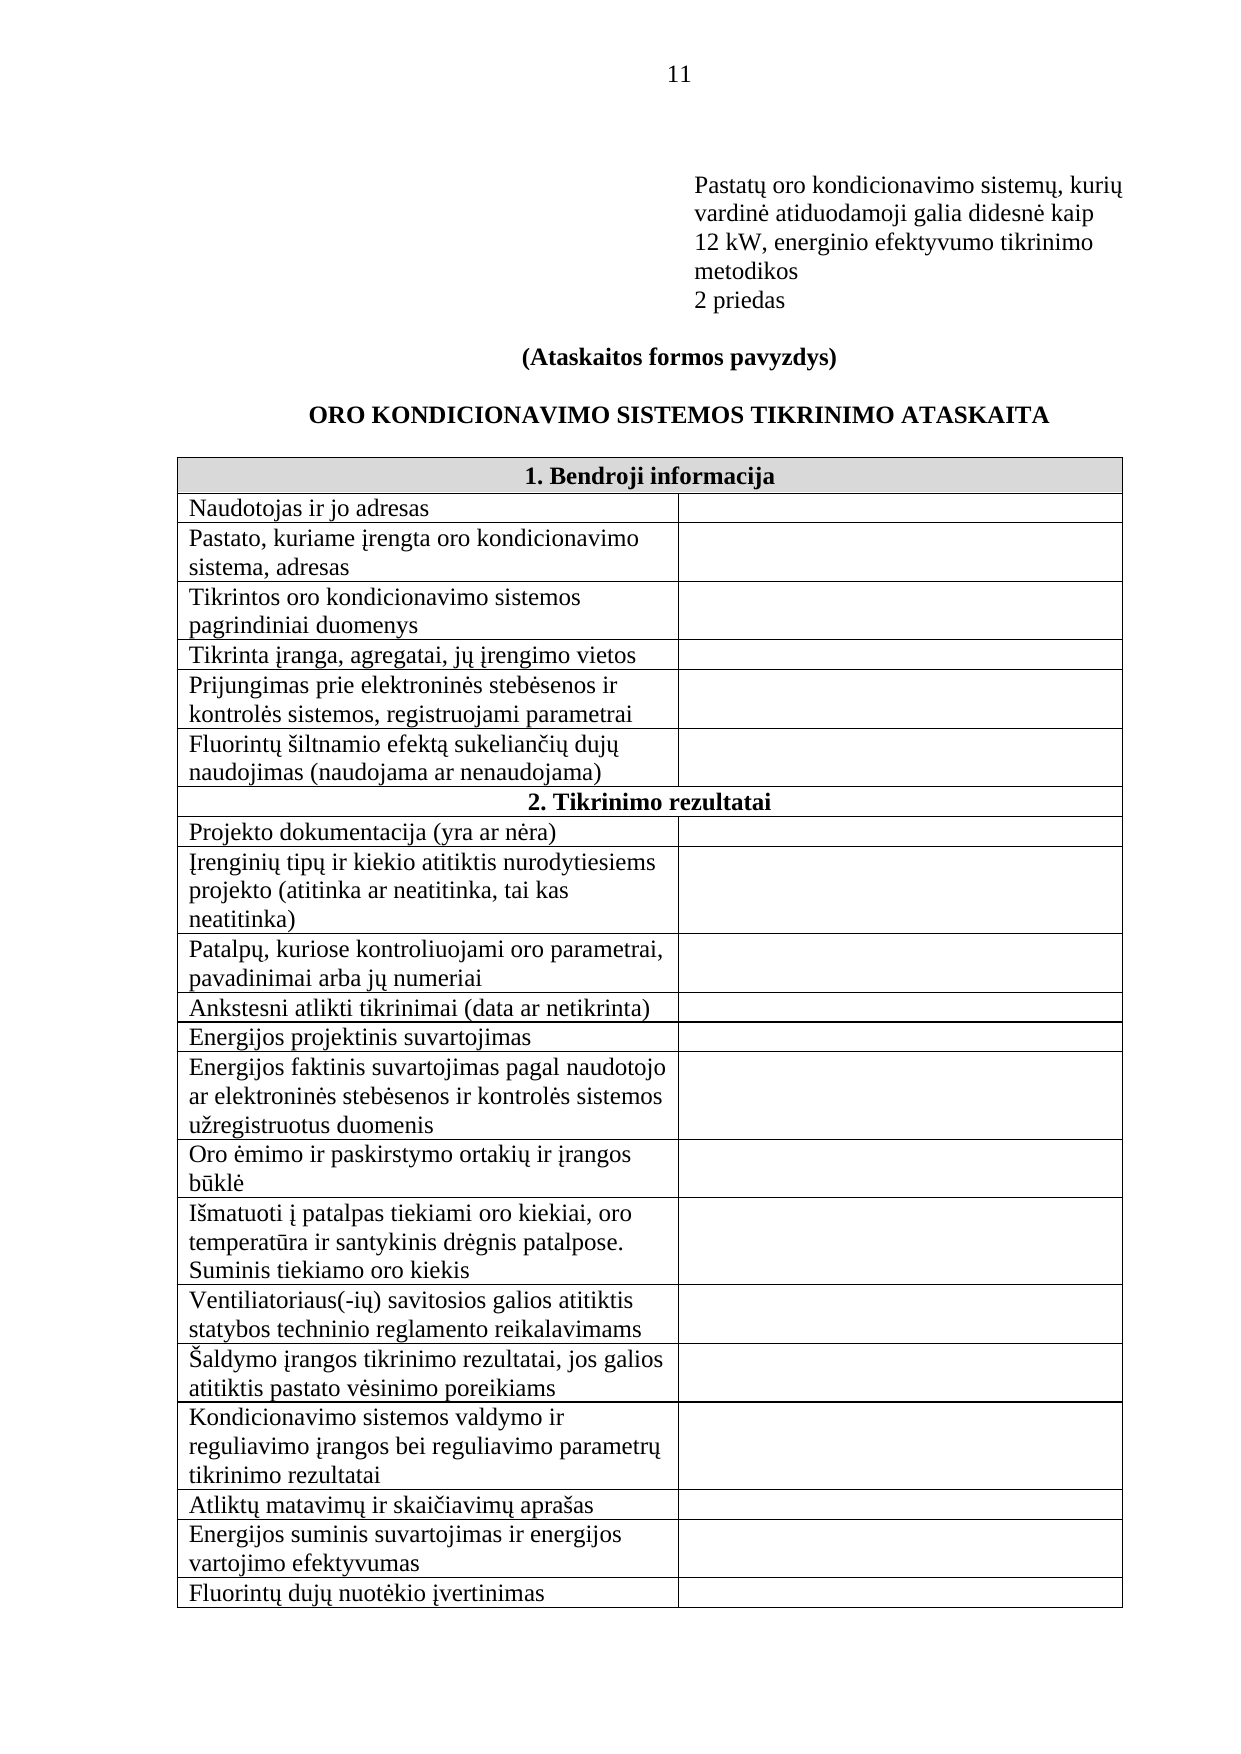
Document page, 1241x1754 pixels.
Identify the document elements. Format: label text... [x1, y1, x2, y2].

table_cell [679, 817, 1122, 846]
table_cell Energijos projektinis suvartojimas [178, 1023, 678, 1051]
table_cell Naudotojas ir jo adresas [178, 494, 678, 522]
table_cell [679, 1140, 1122, 1197]
table_header 1. Bendroji informacija [178, 458, 1122, 492]
table_cell [679, 729, 1122, 786]
table_cell [679, 1344, 1122, 1401]
table_cell [679, 1490, 1122, 1518]
text ORO KONDICIONAVIMO SISTEMOS TIKRINIMO ATASKAITA [177, 400, 1181, 428]
table_cell [679, 847, 1122, 933]
table_cell Oro ėmimo ir paskirstymo ortakių ir įrangos būklė [178, 1140, 678, 1197]
table_cell Energijos faktinis suvartojimas pagal naudotojo ar elektroninės stebėsenos ir kontrolės sistemos užregistruotus duomenis [178, 1052, 678, 1138]
table_cell Įrenginių tipų ir kiekio atitiktis nurodytiesiems projekto (atitinka ar neatitinka, tai kas neatitinka) [178, 847, 678, 933]
text 2 priedas [694, 285, 1181, 313]
table_cell Tikrintos oro kondicionavimo sistemos pagrindiniai duomenys [178, 582, 678, 639]
table_cell [679, 1052, 1122, 1138]
table_cell Projekto dokumentacija (yra ar nėra) [178, 817, 678, 846]
table_cell Patalpų, kuriose kontroliuojami oro parametrai, pavadinimai arba jų numeriai [178, 934, 678, 992]
table_cell Energijos suminis suvartojimas ir energijos vartojimo efektyvumas [178, 1520, 678, 1577]
table_cell Ventiliatoriaus(-ių) savitosios galios atitiktis statybos techninio reglamento reikalavimams [178, 1285, 678, 1343]
table_cell 2. Tikrinimo rezultatai [178, 787, 1122, 816]
table_cell [679, 1578, 1122, 1607]
table_cell Atliktų matavimų ir skaičiavimų aprašas [178, 1490, 678, 1518]
table_cell [679, 1520, 1122, 1577]
table_cell [679, 640, 1122, 669]
table_cell [679, 582, 1122, 639]
table_cell [679, 523, 1122, 581]
table_cell [679, 670, 1122, 728]
table_cell Išmatuoti į patalpas tiekiami oro kiekiai, oro temperatūra ir santykinis drėgnis patalpose. Suminis tiekiamo oro kiekis [178, 1198, 678, 1284]
table_cell Fluorintų dujų nuotėkio įvertinimas [178, 1578, 678, 1607]
table_cell [679, 1403, 1122, 1489]
text (Ataskaitos formos pavyzdys) [177, 342, 1181, 371]
table_cell [679, 1023, 1122, 1051]
table_cell Fluorintų šiltnamio efektą sukeliančių dujų naudojimas (naudojama ar nenaudojama) [178, 729, 678, 786]
text Pastatų oro kondicionavimo sistemų, kurių vardinė atiduodamoji galia didesnė kaip 12 kW, energinio efektyvumo tikrinimo metodikos [694, 170, 1181, 285]
table_cell [679, 993, 1122, 1021]
table_cell Kondicionavimo sistemos valdymo ir reguliavimo įrangos bei reguliavimo parametrų tikrinimo rezultatai [178, 1403, 678, 1489]
table_cell Šaldymo įrangos tikrinimo rezultatai, jos galios atitiktis pastato vėsinimo poreikiams [178, 1344, 678, 1401]
table_cell Prijungimas prie elektroninės stebėsenos ir kontrolės sistemos, registruojami parametrai [178, 670, 678, 728]
table_cell [679, 934, 1122, 992]
table_cell Pastato, kuriame įrengta oro kondicionavimo sistema, adresas [178, 523, 678, 581]
table_cell Ankstesni atlikti tikrinimai (data ar netikrinta) [178, 993, 678, 1021]
table_cell [679, 1285, 1122, 1343]
table_cell Tikrinta įranga, agregatai, jų įrengimo vietos [178, 640, 678, 669]
table_cell [679, 1198, 1122, 1284]
table_cell [679, 494, 1122, 522]
